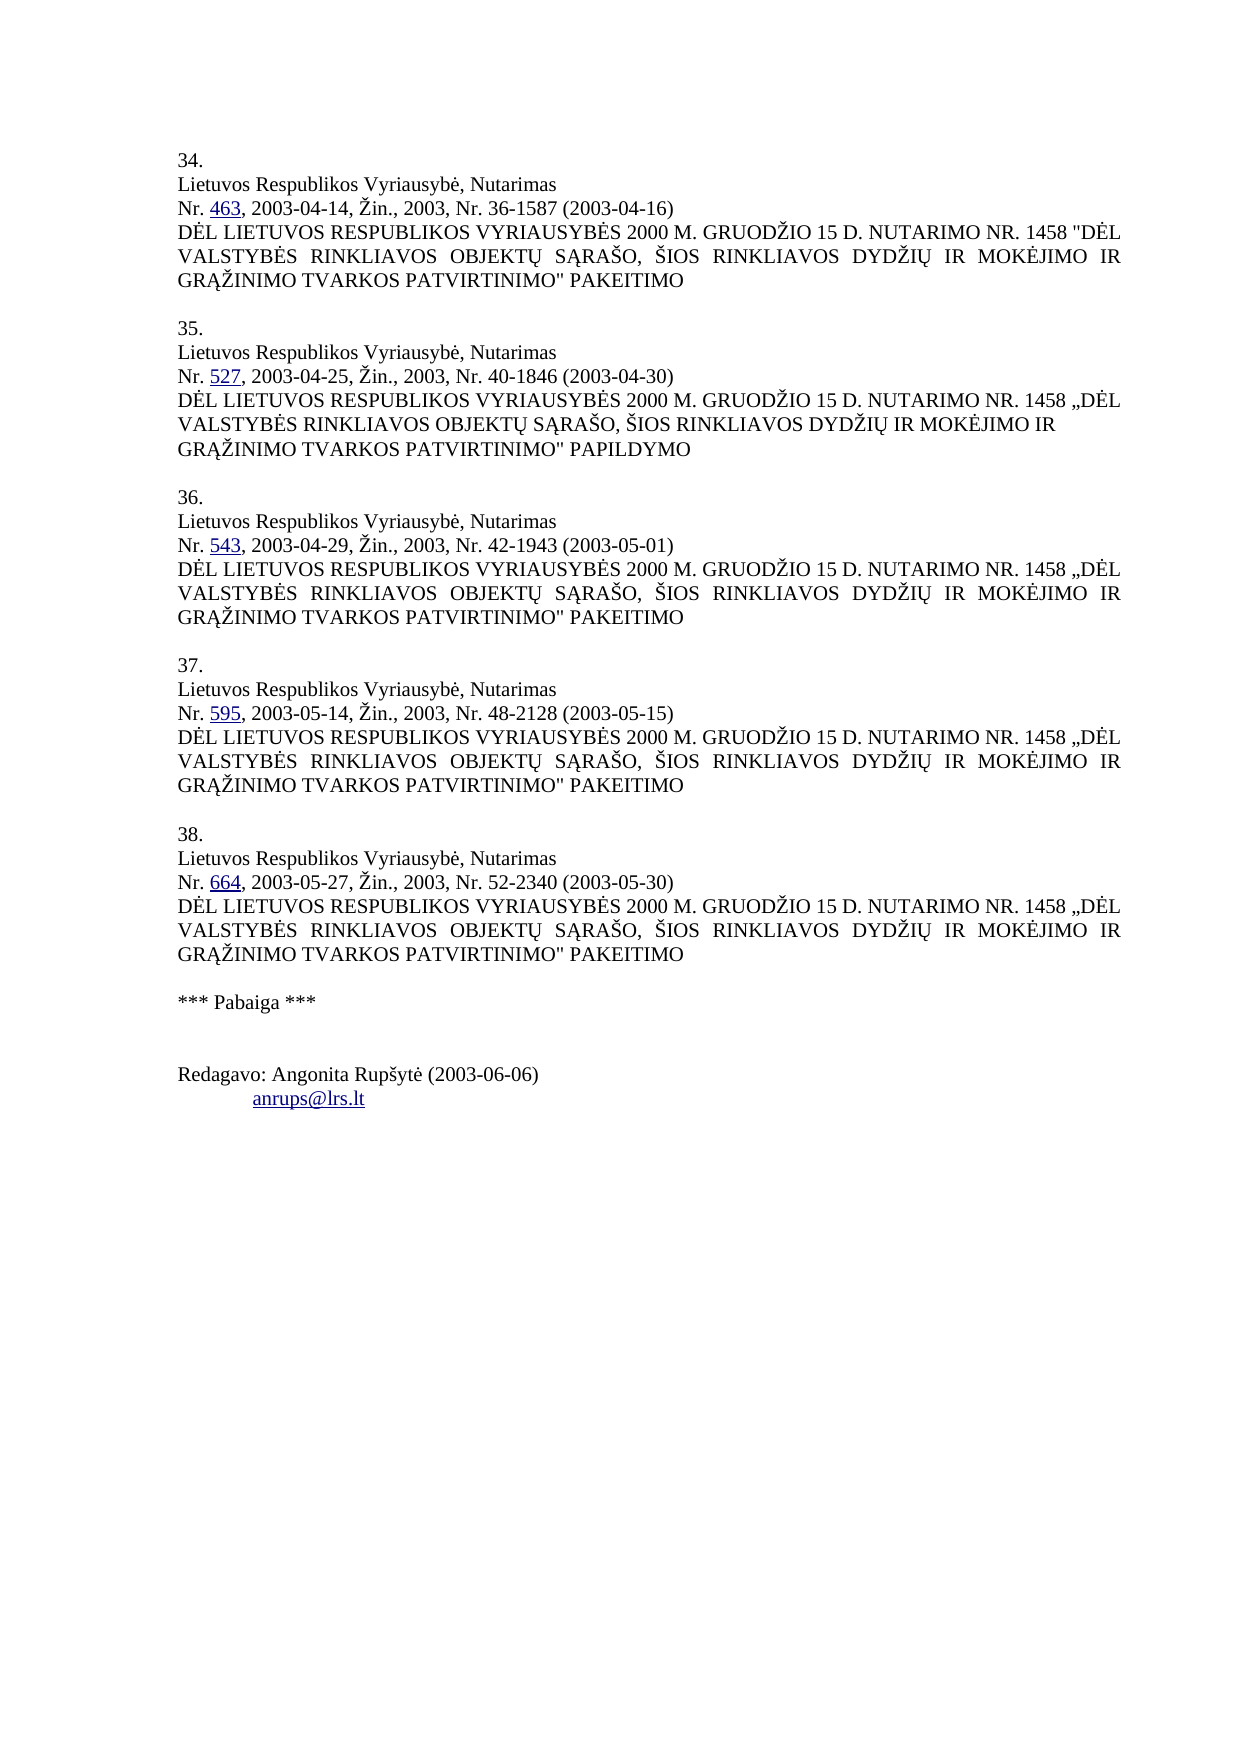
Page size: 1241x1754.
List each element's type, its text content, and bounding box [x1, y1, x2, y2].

text Nr. 595, 2003-05-14, Žin., 2003, Nr. 48-2128 (2003-05-15) [177, 701, 1122, 725]
text 37. [177, 653, 1122, 677]
text Nr. 664, 2003-05-27, Žin., 2003, Nr. 52-2340 (2003-05-30) [177, 869, 1122, 894]
text DĖL LIETUVOS RESPUBLIKOS VYRIAUSYBĖS 2000 M. GRUODŽIO 15 D. NUTARIMO NR. 1458 "DĖL VALSTYBĖS RINKLIAVOS OBJEKTŲ SĄRAŠO, ŠIOS RINKLIAVOS DYDŽIŲ IR MOKĖJIMO IR GRĄŽINIMO TVARKOS PATVIRTINIMO" PAKEITIMO [177, 220, 1122, 292]
text 36. [177, 484, 1122, 509]
text Nr. 527, 2003-04-25, Žin., 2003, Nr. 40-1846 (2003-04-30) [177, 364, 1122, 388]
text Nr. 543, 2003-04-29, Žin., 2003, Nr. 42-1943 (2003-05-01) [177, 533, 1122, 557]
text Lietuvos Respublikos Vyriausybė, Nutarimas [177, 172, 1122, 196]
text DĖL LIETUVOS RESPUBLIKOS VYRIAUSYBĖS 2000 M. GRUODŽIO 15 D. NUTARIMO NR. 1458 „DĖL VALSTYBĖS RINKLIAVOS OBJEKTŲ SĄRAŠO, ŠIOS RINKLIAVOS DYDŽIŲ IR MOKĖJIMO IR GRĄŽINIMO TVARKOS PATVIRTINIMO" PAPILDYMO [177, 388, 1122, 461]
text 38. [177, 821, 1122, 846]
text *** Pabaiga *** [177, 990, 1122, 1014]
text Lietuvos Respublikos Vyriausybė, Nutarimas [177, 677, 1122, 701]
text DĖL LIETUVOS RESPUBLIKOS VYRIAUSYBĖS 2000 M. GRUODŽIO 15 D. NUTARIMO NR. 1458 „DĖL VALSTYBĖS RINKLIAVOS OBJEKTŲ SĄRAŠO, ŠIOS RINKLIAVOS DYDŽIŲ IR MOKĖJIMO IR GRĄŽINIMO TVARKOS PATVIRTINIMO" PAKEITIMO [177, 557, 1122, 629]
text Lietuvos Respublikos Vyriausybė, Nutarimas [177, 340, 1122, 364]
text Nr. 463, 2003-04-14, Žin., 2003, Nr. 36-1587 (2003-04-16) [177, 196, 1122, 220]
text 34. [177, 148, 1122, 172]
text Redagavo: Angonita Rupšytė (2003-06-06) [177, 1062, 1122, 1086]
text DĖL LIETUVOS RESPUBLIKOS VYRIAUSYBĖS 2000 M. GRUODŽIO 15 D. NUTARIMO NR. 1458 „DĖL VALSTYBĖS RINKLIAVOS OBJEKTŲ SĄRAŠO, ŠIOS RINKLIAVOS DYDŽIŲ IR MOKĖJIMO IR GRĄŽINIMO TVARKOS PATVIRTINIMO" PAKEITIMO [177, 725, 1122, 797]
text DĖL LIETUVOS RESPUBLIKOS VYRIAUSYBĖS 2000 M. GRUODŽIO 15 D. NUTARIMO NR. 1458 „DĖL VALSTYBĖS RINKLIAVOS OBJEKTŲ SĄRAŠO, ŠIOS RINKLIAVOS DYDŽIŲ IR MOKĖJIMO IR GRĄŽINIMO TVARKOS PATVIRTINIMO" PAKEITIMO [177, 894, 1122, 966]
text anrups@lrs.lt [177, 1086, 1122, 1110]
text Lietuvos Respublikos Vyriausybė, Nutarimas [177, 846, 1122, 869]
text Lietuvos Respublikos Vyriausybė, Nutarimas [177, 509, 1122, 533]
text 35. [177, 316, 1122, 340]
